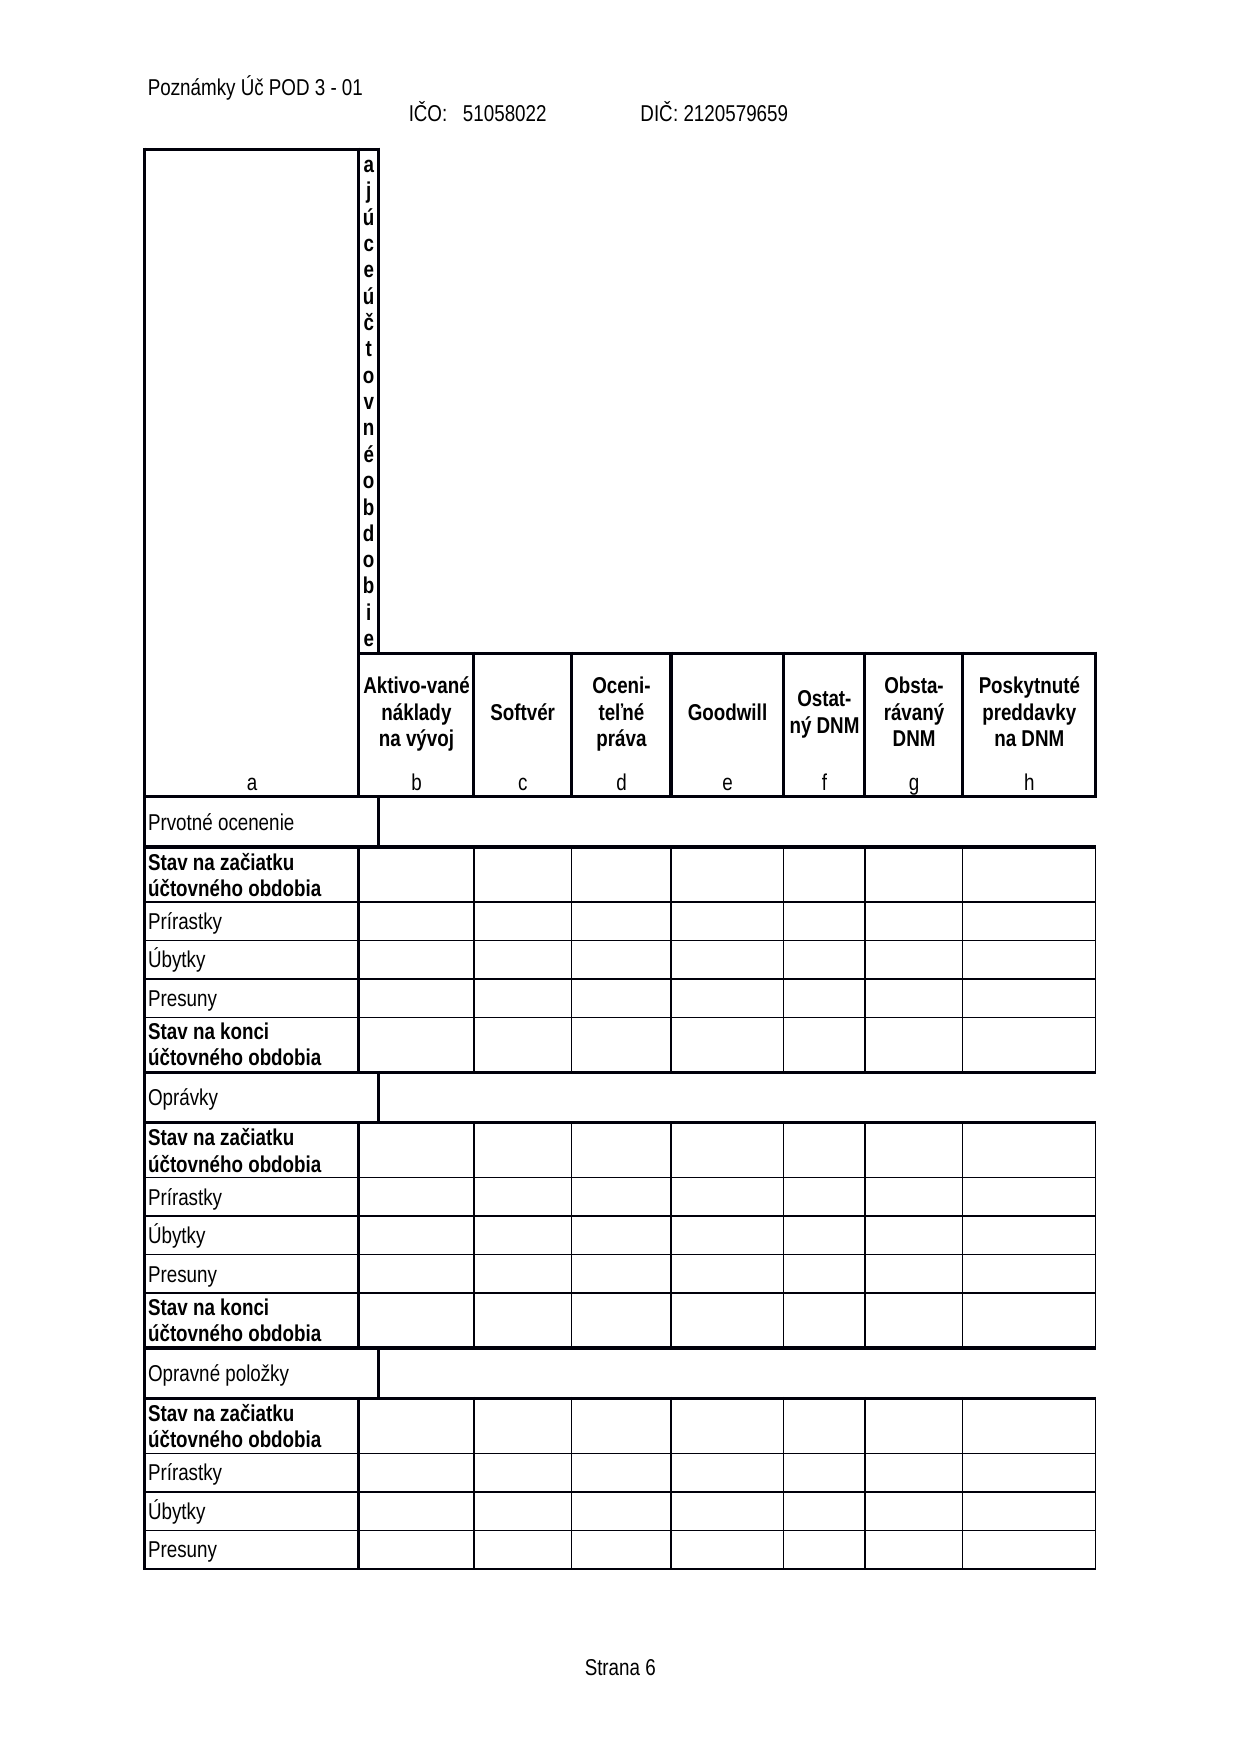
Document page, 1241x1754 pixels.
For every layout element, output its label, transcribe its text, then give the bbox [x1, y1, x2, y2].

table_cell [784, 903, 864, 939]
table_cell Ostat-ný DNM [785, 655, 863, 769]
table_cell [572, 1124, 670, 1177]
table_cell [963, 980, 1095, 1016]
table_cell b [360, 769, 472, 795]
table_cell [963, 1217, 1095, 1254]
table_cell [866, 1255, 962, 1292]
table_cell Stav na začiatku účtovného obdobia [146, 1124, 357, 1177]
table_cell Stav na začiatku účtovného obdobia [146, 849, 357, 901]
table_cell Úbytky [146, 1217, 357, 1254]
table_cell [475, 1178, 571, 1215]
table_cell [866, 1400, 962, 1453]
table_cell Aktivo-vané náklady na vývoj [360, 655, 472, 769]
table_cell [360, 1531, 473, 1568]
table_cell Stav na konci účtovného obdobia [146, 1018, 357, 1071]
table_cell [360, 1454, 473, 1491]
table_cell [572, 1217, 670, 1254]
table_cell [360, 903, 473, 939]
table_cell [784, 1294, 864, 1346]
table_cell [360, 1217, 473, 1254]
table_cell [360, 1493, 473, 1529]
table_cell [963, 903, 1095, 939]
table_cell Presuny [146, 980, 357, 1016]
table_cell [963, 1178, 1095, 1215]
table_cell [672, 941, 783, 978]
table_cell [784, 1531, 864, 1568]
table_cell [866, 1531, 962, 1568]
table_cell Prírastky [146, 903, 357, 939]
table_cell [866, 1124, 962, 1177]
table_cell [963, 1294, 1095, 1346]
table_cell [572, 941, 670, 978]
table_cell [963, 1124, 1095, 1177]
table_cell Opravné položky [146, 1350, 377, 1397]
table_cell [475, 1294, 571, 1346]
table_cell [360, 1255, 473, 1292]
table_cell h [964, 769, 1094, 795]
table_cell [360, 1400, 473, 1453]
table_cell [672, 1255, 783, 1292]
table_cell [866, 1454, 962, 1491]
table_cell [866, 1493, 962, 1529]
table_cell [672, 1400, 783, 1453]
table_cell [672, 1124, 783, 1177]
table_cell [963, 941, 1095, 978]
table_cell [963, 1454, 1095, 1491]
table_cell Softvér [475, 655, 570, 769]
table_cell [475, 1531, 571, 1568]
table_cell [784, 1178, 864, 1215]
table_cell [866, 903, 962, 939]
table_cell [866, 1294, 962, 1346]
table_cell Obsta- rávaný DNM [866, 655, 961, 769]
table_cell Prírastky [146, 1178, 357, 1215]
table_cell [572, 1018, 670, 1071]
table_cell Stav na konci účtovného obdobia [146, 1294, 357, 1346]
table_cell [866, 1178, 962, 1215]
table_cell [572, 1400, 670, 1453]
table_cell f [785, 769, 863, 795]
table_cell [866, 1217, 962, 1254]
table_cell [784, 980, 864, 1016]
table_cell Oprávky [146, 1074, 377, 1121]
table_cell [475, 903, 571, 939]
table_cell [784, 1217, 864, 1254]
table_cell [963, 849, 1095, 901]
table_cell [475, 1493, 571, 1529]
table_cell [866, 849, 962, 901]
table_cell [672, 1018, 783, 1071]
table_cell [572, 1493, 670, 1529]
table_cell e [673, 769, 782, 795]
table_cell Poskytnuté preddavky na DNM [964, 655, 1094, 769]
table_cell [360, 1294, 473, 1346]
table_cell d [573, 769, 669, 795]
table_cell Oceni-teľné práva [573, 655, 669, 769]
table_cell c [475, 769, 570, 795]
table_cell [475, 1255, 571, 1292]
table_header ajúce účtovné obdobie [360, 151, 377, 652]
table_cell Stav na začiatku účtovného obdobia [146, 1400, 357, 1453]
table_cell [672, 1531, 783, 1568]
table_cell Presuny [146, 1531, 357, 1568]
table_cell [572, 1454, 670, 1491]
table_cell [672, 1217, 783, 1254]
table_cell [572, 903, 670, 939]
table_cell [784, 1124, 864, 1177]
table_cell [963, 1531, 1095, 1568]
table_cell [963, 1493, 1095, 1529]
table_cell [963, 1400, 1095, 1453]
table_cell [784, 1255, 864, 1292]
table_cell [475, 980, 571, 1016]
table_cell [572, 1255, 670, 1292]
table_cell [672, 980, 783, 1016]
table_cell [475, 1217, 571, 1254]
table_cell Úbytky [146, 941, 357, 978]
table_cell [784, 941, 864, 978]
table_cell [572, 849, 670, 901]
table_cell [963, 1255, 1095, 1292]
table_header [146, 151, 357, 769]
table_cell [963, 1018, 1095, 1071]
table_cell [572, 1294, 670, 1346]
table_cell [360, 1124, 473, 1177]
table_cell [784, 1454, 864, 1491]
table_cell Prírastky [146, 1454, 357, 1491]
table_cell [360, 1178, 473, 1215]
table_cell [360, 980, 473, 1016]
table_cell [672, 1454, 783, 1491]
table_cell [360, 1018, 473, 1071]
table_cell [475, 1018, 571, 1071]
table_cell a [146, 769, 357, 795]
table_cell [672, 1294, 783, 1346]
table_cell [866, 1018, 962, 1071]
table_cell [475, 941, 571, 978]
table_cell Úbytky [146, 1493, 357, 1529]
table_cell [572, 1531, 670, 1568]
table_cell Goodwill [673, 655, 782, 769]
table_cell Presuny [146, 1255, 357, 1292]
table_cell g [866, 769, 961, 795]
table_cell [784, 849, 864, 901]
table_cell [866, 941, 962, 978]
table_cell [672, 849, 783, 901]
table_cell [572, 980, 670, 1016]
table_cell [672, 1178, 783, 1215]
table_cell [475, 849, 571, 901]
table_cell [360, 941, 473, 978]
table_cell [784, 1400, 864, 1453]
table_cell [475, 1454, 571, 1491]
table_cell [360, 849, 473, 901]
table_cell [784, 1018, 864, 1071]
table_cell [866, 980, 962, 1016]
table_cell [672, 1493, 783, 1529]
table_cell [475, 1124, 571, 1177]
table_cell Prvotné ocenenie [146, 798, 377, 845]
table_cell [572, 1178, 670, 1215]
table_cell [784, 1493, 864, 1529]
table_cell [672, 903, 783, 939]
table_cell [475, 1400, 571, 1453]
